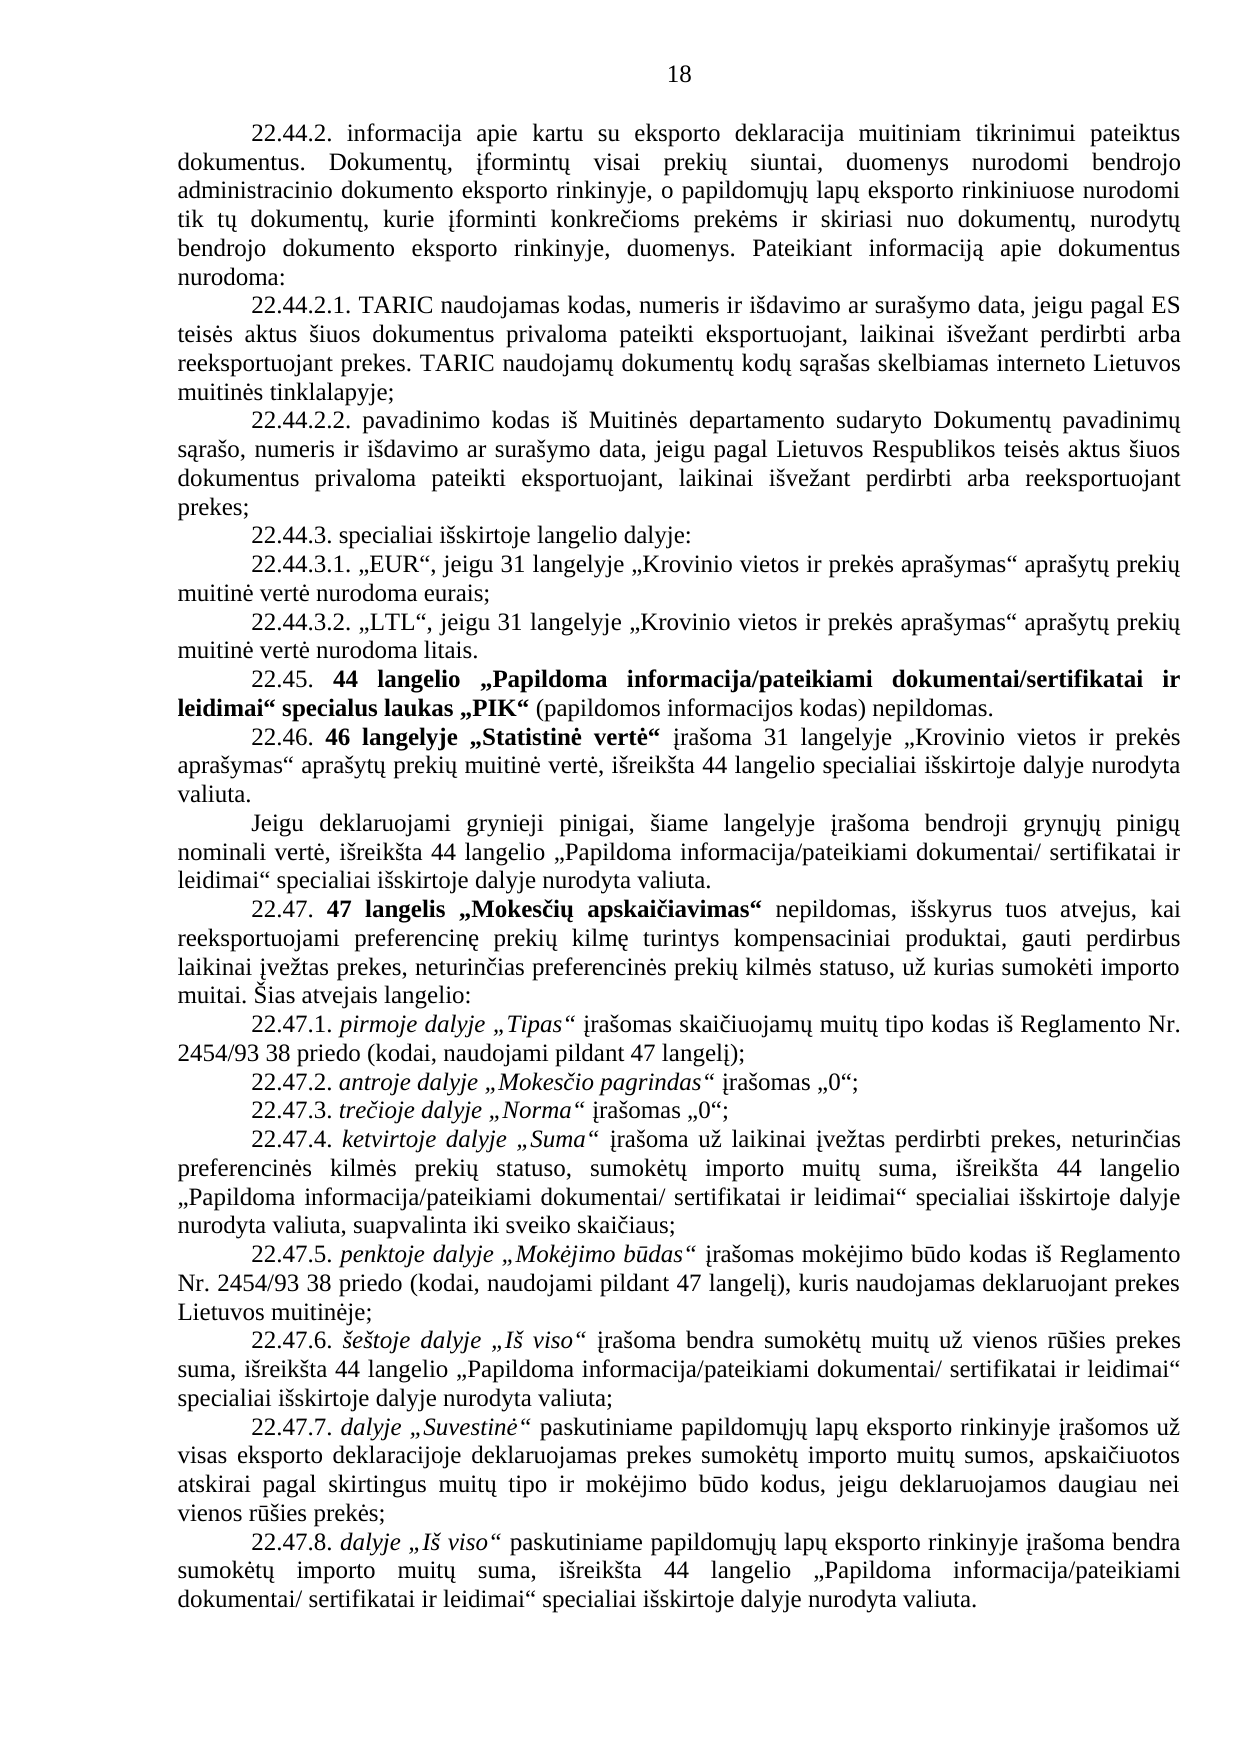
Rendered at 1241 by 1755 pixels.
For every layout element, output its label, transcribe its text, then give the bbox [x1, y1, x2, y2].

text 22.47.4. ketvirtoje dalyje „Suma“ įrašoma už laikinai įvežtas perdirbti prekes, neturinčias preferencinės kilmės prekių statuso, sumokėtų importo muitų suma, išreikšta 44 langelio „Papildoma informacija/pateikiami dokumentai/ sertifikatai ir leidimai“ specialiai išskirtoje dalyje nurodyta valiuta, suapvalinta iki sveiko skaičiaus; [177, 1124, 1181, 1239]
text 22.44.3.1. „EUR“, jeigu 31 langelyje „Krovinio vietos ir prekės aprašymas“ aprašytų prekių muitinė vertė nurodoma eurais; [177, 549, 1181, 607]
text 22.47.8. dalyje „Iš viso“ paskutiniame papildomųjų lapų eksporto rinkinyje įrašoma bendra sumokėtų importo muitų suma, išreikšta 44 langelio „Papildoma informacija/pateikiami dokumentai/ sertifikatai ir leidimai“ specialiai išskirtoje dalyje nurodyta valiuta. [177, 1527, 1181, 1613]
text 22.47. 47 langelis „Mokesčių apskaičiavimas“ nepildomas, išskyrus tuos atvejus, kai reeksportuojami preferencinę prekių kilmę turintys kompensaciniai produktai, gauti perdirbus laikinai įvežtas prekes, neturinčias preferencinės prekių kilmės statuso, už kurias sumokėti importo muitai. Šias atvejais langelio: [177, 894, 1181, 1009]
text 22.44.2.1. TARIC naudojamas kodas, numeris ir išdavimo ar surašymo data, jeigu pagal ES teisės aktus šiuos dokumentus privaloma pateikti eksportuojant, laikinai išvežant perdirbti arba reeksportuojant prekes. TARIC naudojamų dokumentų kodų sąrašas skelbiamas interneto Lietuvos muitinės tinklalapyje; [177, 291, 1181, 406]
text 22.45. 44 langelio „Papildoma informacija/pateikiami dokumentai/sertifikatai ir leidimai“ specialus laukas „PIK“ (papildomos informacijos kodas) nepildomas. [177, 664, 1181, 722]
text 22.46. 46 langelyje „Statistinė vertė“ įrašoma 31 langelyje „Krovinio vietos ir prekės aprašymas“ aprašytų prekių muitinė vertė, išreikšta 44 langelio specialiai išskirtoje dalyje nurodyta valiuta. [177, 722, 1181, 808]
text 22.47.2. antroje dalyje „Mokesčio pagrindas“ įrašomas „0“; [177, 1067, 1181, 1096]
text 22.44.2.2. pavadinimo kodas iš Muitinės departamento sudaryto Dokumentų pavadinimų sąrašo, numeris ir išdavimo ar surašymo data, jeigu pagal Lietuvos Respublikos teisės aktus šiuos dokumentus privaloma pateikti eksportuojant, laikinai išvežant perdirbti arba reeksportuojant prekes; [177, 406, 1181, 521]
text 22.44.3. specialiai išskirtoje langelio dalyje: [177, 521, 1181, 549]
text 22.44.2. informacija apie kartu su eksporto deklaracija muitiniam tikrinimui pateiktus dokumentus. Dokumentų, įformintų visai prekių siuntai, duomenys nurodomi bendrojo administracinio dokumento eksporto rinkinyje, o papildomųjų lapų eksporto rinkiniuose nurodomi tik tų dokumentų, kurie įforminti konkrečioms prekėms ir skiriasi nuo dokumentų, nurodytų bendrojo dokumento eksporto rinkinyje, duomenys. Pateikiant informaciją apie dokumentus nurodoma: [177, 118, 1181, 291]
text 22.44.3.2. „LTL“, jeigu 31 langelyje „Krovinio vietos ir prekės aprašymas“ aprašytų prekių muitinė vertė nurodoma litais. [177, 607, 1181, 664]
text 22.47.3. trečioje dalyje „Norma“ įrašomas „0“; [177, 1096, 1181, 1124]
text 22.47.1. pirmoje dalyje „Tipas“ įrašomas skaičiuojamų muitų tipo kodas iš Reglamento Nr. 2454/93 38 priedo (kodai, naudojami pildant 47 langelį); [177, 1009, 1181, 1067]
text 22.47.7. dalyje „Suvestinė“ paskutiniame papildomųjų lapų eksporto rinkinyje įrašomos už visas eksporto deklaracijoje deklaruojamas prekes sumokėtų importo muitų sumos, apskaičiuotos atskirai pagal skirtingus muitų tipo ir mokėjimo būdo kodus, jeigu deklaruojamos daugiau nei vienos rūšies prekės; [177, 1412, 1181, 1527]
text Jeigu deklaruojami grynieji pinigai, šiame langelyje įrašoma bendroji grynųjų pinigų nominali vertė, išreikšta 44 langelio „Papildoma informacija/pateikiami dokumentai/ sertifikatai ir leidimai“ specialiai išskirtoje dalyje nurodyta valiuta. [177, 808, 1181, 894]
text 22.47.6. šeštoje dalyje „Iš viso“ įrašoma bendra sumokėtų muitų už vienos rūšies prekes suma, išreikšta 44 langelio „Papildoma informacija/pateikiami dokumentai/ sertifikatai ir leidimai“ specialiai išskirtoje dalyje nurodyta valiuta; [177, 1326, 1181, 1412]
text 22.47.5. penktoje dalyje „Mokėjimo būdas“ įrašomas mokėjimo būdo kodas iš Reglamento Nr. 2454/93 38 priedo (kodai, naudojami pildant 47 langelį), kuris naudojamas deklaruojant prekes Lietuvos muitinėje; [177, 1239, 1181, 1326]
